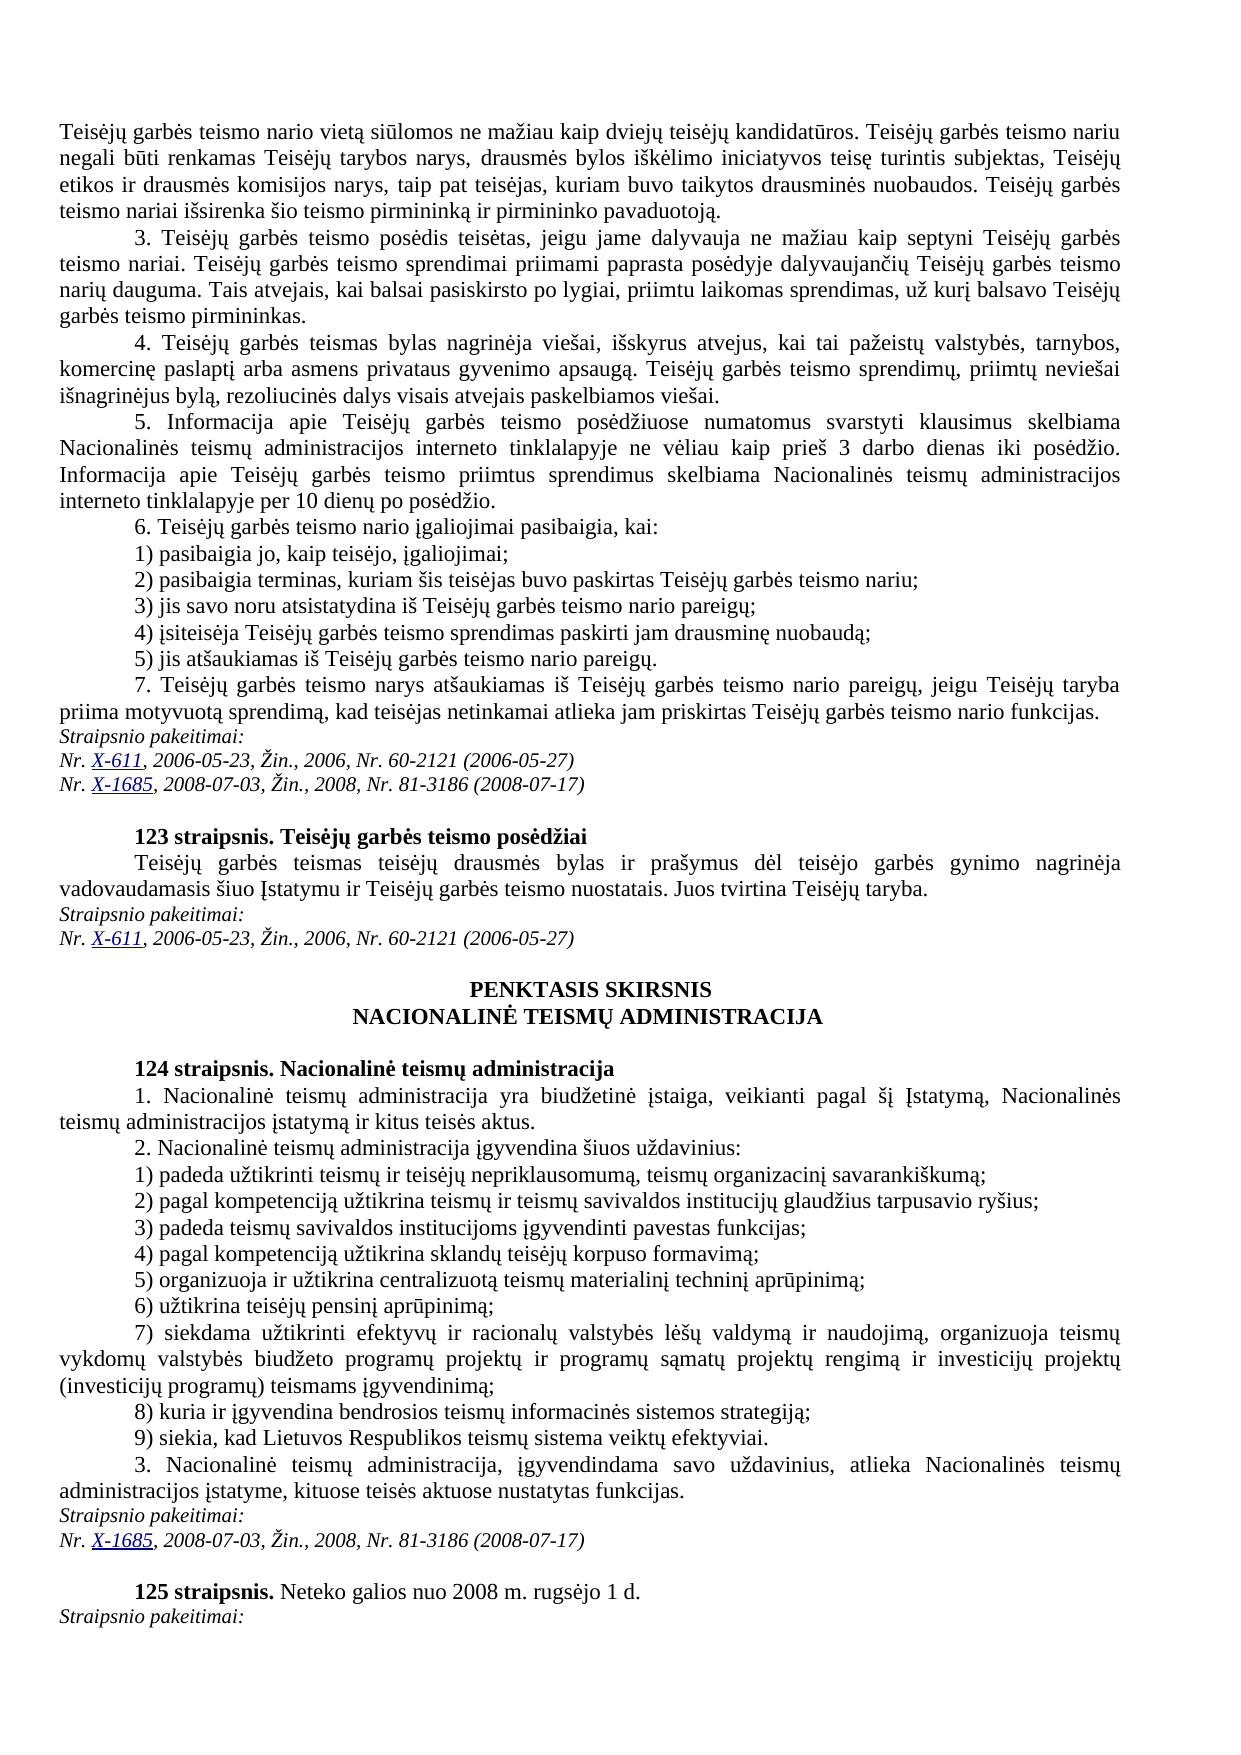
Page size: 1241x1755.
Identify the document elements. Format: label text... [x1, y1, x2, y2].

text 124 straipsnis. Nacionalinė teismų administracija [59, 1055, 1122, 1082]
text 2. Nacionalinė teismų administracija įgyvendina šiuos uždavinius: [59, 1134, 1122, 1161]
text 5) jis atšaukiamas iš Teisėjų garbės teismo nario pareigų. [59, 645, 1122, 672]
text 4) pagal kompetenciją užtikrina sklandų teisėjų korpuso formavimą; [59, 1240, 1122, 1266]
text 125 straipsnis. Neteko galios nuo 2008 m. rugsėjo 1 d. [59, 1578, 1122, 1604]
text 4) įsiteisėja Teisėjų garbės teismo sprendimas paskirti jam drausminę nuobaudą; [59, 619, 1122, 645]
text 2) pagal kompetenciją užtikrina teismų ir teismų savivaldos institucijų glaudžius tarpusavio ryšius; [59, 1187, 1122, 1213]
text 2) pasibaigia terminas, kuriam šis teisėjas buvo paskirtas Teisėjų garbės teismo nariu; [59, 566, 1122, 592]
text Nr. X-1685, 2008-07-03, Žin., 2008, Nr. 81-3186 (2008-07-17) [59, 772, 1122, 796]
text 3. Teisėjų garbės teismo posėdis teisėtas, jeigu jame dalyvauja ne mažiau kaip septyni Teisėjų garbės teismo nariai. Teisėjų garbės teismo sprendimai priimami paprasta posėdyje dalyvaujančių Teisėjų garbės teismo narių dauguma. Tais atvejais, kai balsai pasiskirsto po lygiai, priimtu laikomas sprendimas, už kurį balsavo Teisėjų garbės teismo pirmininkas. [59, 223, 1122, 329]
text 8) kuria ir įgyvendina bendrosios teismų informacinės sistemos strategiją; [59, 1398, 1122, 1424]
text 9) siekia, kad Lietuvos Respublikos teismų sistema veiktų efektyviai. [59, 1424, 1122, 1451]
text 5) organizuoja ir užtikrina centralizuotą teismų materialinį techninį aprūpinimą; [59, 1266, 1122, 1293]
text NACIONALINĖ TEISMŲ ADMINISTRACIJA [59, 1003, 1122, 1029]
text Nr. X-611, 2006-05-23, Žin., 2006, Nr. 60-2121 (2006-05-27) [59, 748, 1122, 772]
text 3) jis savo noru atsistatydina iš Teisėjų garbės teismo nario pareigų; [59, 592, 1122, 619]
text 123 straipsnis. Teisėjų garbės teismo posėdžiai [59, 823, 1122, 849]
text 1) pasibaigia jo, kaip teisėjo, įgaliojimai; [59, 540, 1122, 566]
text 6. Teisėjų garbės teismo nario įgaliojimai pasibaigia, kai: [59, 513, 1122, 540]
text Nr. X-1685, 2008-07-03, Žin., 2008, Nr. 81-3186 (2008-07-17) [59, 1527, 1122, 1552]
text 7. Teisėjų garbės teismo narys atšaukiamas iš Teisėjų garbės teismo nario pareigų, jeigu Teisėjų taryba priima motyvuotą sprendimą, kad teisėjas netinkamai atlieka jam priskirtas Teisėjų garbės teismo nario funkcijas. [59, 672, 1122, 724]
text Straipsnio pakeitimai: [59, 902, 1122, 926]
text Teisėjų garbės teismo nario vietą siūlomos ne mažiau kaip dviejų teisėjų kandidatūros. Teisėjų garbės teismo nariu negali būti renkamas Teisėjų tarybos narys, drausmės bylos iškėlimo iniciatyvos teisę turintis subjektas, Teisėjų etikos ir drausmės komisijos narys, taip pat teisėjas, kuriam buvo taikytos drausminės nuobaudos. Teisėjų garbės teismo nariai išsirenka šio teismo pirmininką ir pirmininko pavaduotoją. [59, 118, 1122, 223]
text 4. Teisėjų garbės teismas bylas nagrinėja viešai, išskyrus atvejus, kai tai pažeistų valstybės, tarnybos, komercinę paslaptį arba asmens privataus gyvenimo apsaugą. Teisėjų garbės teismo sprendimų, priimtų neviešai išnagrinėjus bylą, rezoliucinės dalys visais atvejais paskelbiamos viešai. [59, 329, 1122, 408]
text 7) siekdama užtikrinti efektyvų ir racionalų valstybės lėšų valdymą ir naudojimą, organizuoja teismų vykdomų valstybės biudžeto programų projektų ir programų sąmatų projektų rengimą ir investicijų projektų (investicijų programų) teismams įgyvendinimą; [59, 1319, 1122, 1398]
text Nr. X-611, 2006-05-23, Žin., 2006, Nr. 60-2121 (2006-05-27) [59, 926, 1122, 950]
text 3. Nacionalinė teismų administracija, įgyvendindama savo uždavinius, atlieka Nacionalinės teismų administracijos įstatyme, kituose teisės aktuose nustatytas funkcijas. [59, 1451, 1122, 1503]
text 5. Informacija apie Teisėjų garbės teismo posėdžiuose numatomus svarstyti klausimus skelbiama Nacionalinės teismų administracijos interneto tinklalapyje ne vėliau kaip prieš 3 darbo dienas iki posėdžio. Informacija apie Teisėjų garbės teismo priimtus sprendimus skelbiama Nacionalinės teismų administracijos interneto tinklalapyje per 10 dienų po posėdžio. [59, 408, 1122, 513]
text PENKTASIS SKIRSNIS [59, 976, 1122, 1003]
text 3) padeda teismų savivaldos institucijoms įgyvendinti pavestas funkcijas; [59, 1213, 1122, 1240]
text Straipsnio pakeitimai: [59, 1604, 1122, 1628]
text 6) užtikrina teisėjų pensinį aprūpinimą; [59, 1293, 1122, 1319]
text 1) padeda užtikrinti teismų ir teisėjų nepriklausomumą, teismų organizacinį savarankiškumą; [59, 1161, 1122, 1187]
text Straipsnio pakeitimai: [59, 1503, 1122, 1527]
text Teisėjų garbės teismas teisėjų drausmės bylas ir prašymus dėl teisėjo garbės gynimo nagrinėja vadovaudamasis šiuo Įstatymu ir Teisėjų garbės teismo nuostatais. Juos tvirtina Teisėjų taryba. [59, 849, 1122, 902]
text 1. Nacionalinė teismų administracija yra biudžetinė įstaiga, veikianti pagal šį Įstatymą, Nacionalinės teismų administracijos įstatymą ir kitus teisės aktus. [59, 1082, 1122, 1134]
text Straipsnio pakeitimai: [59, 724, 1122, 748]
